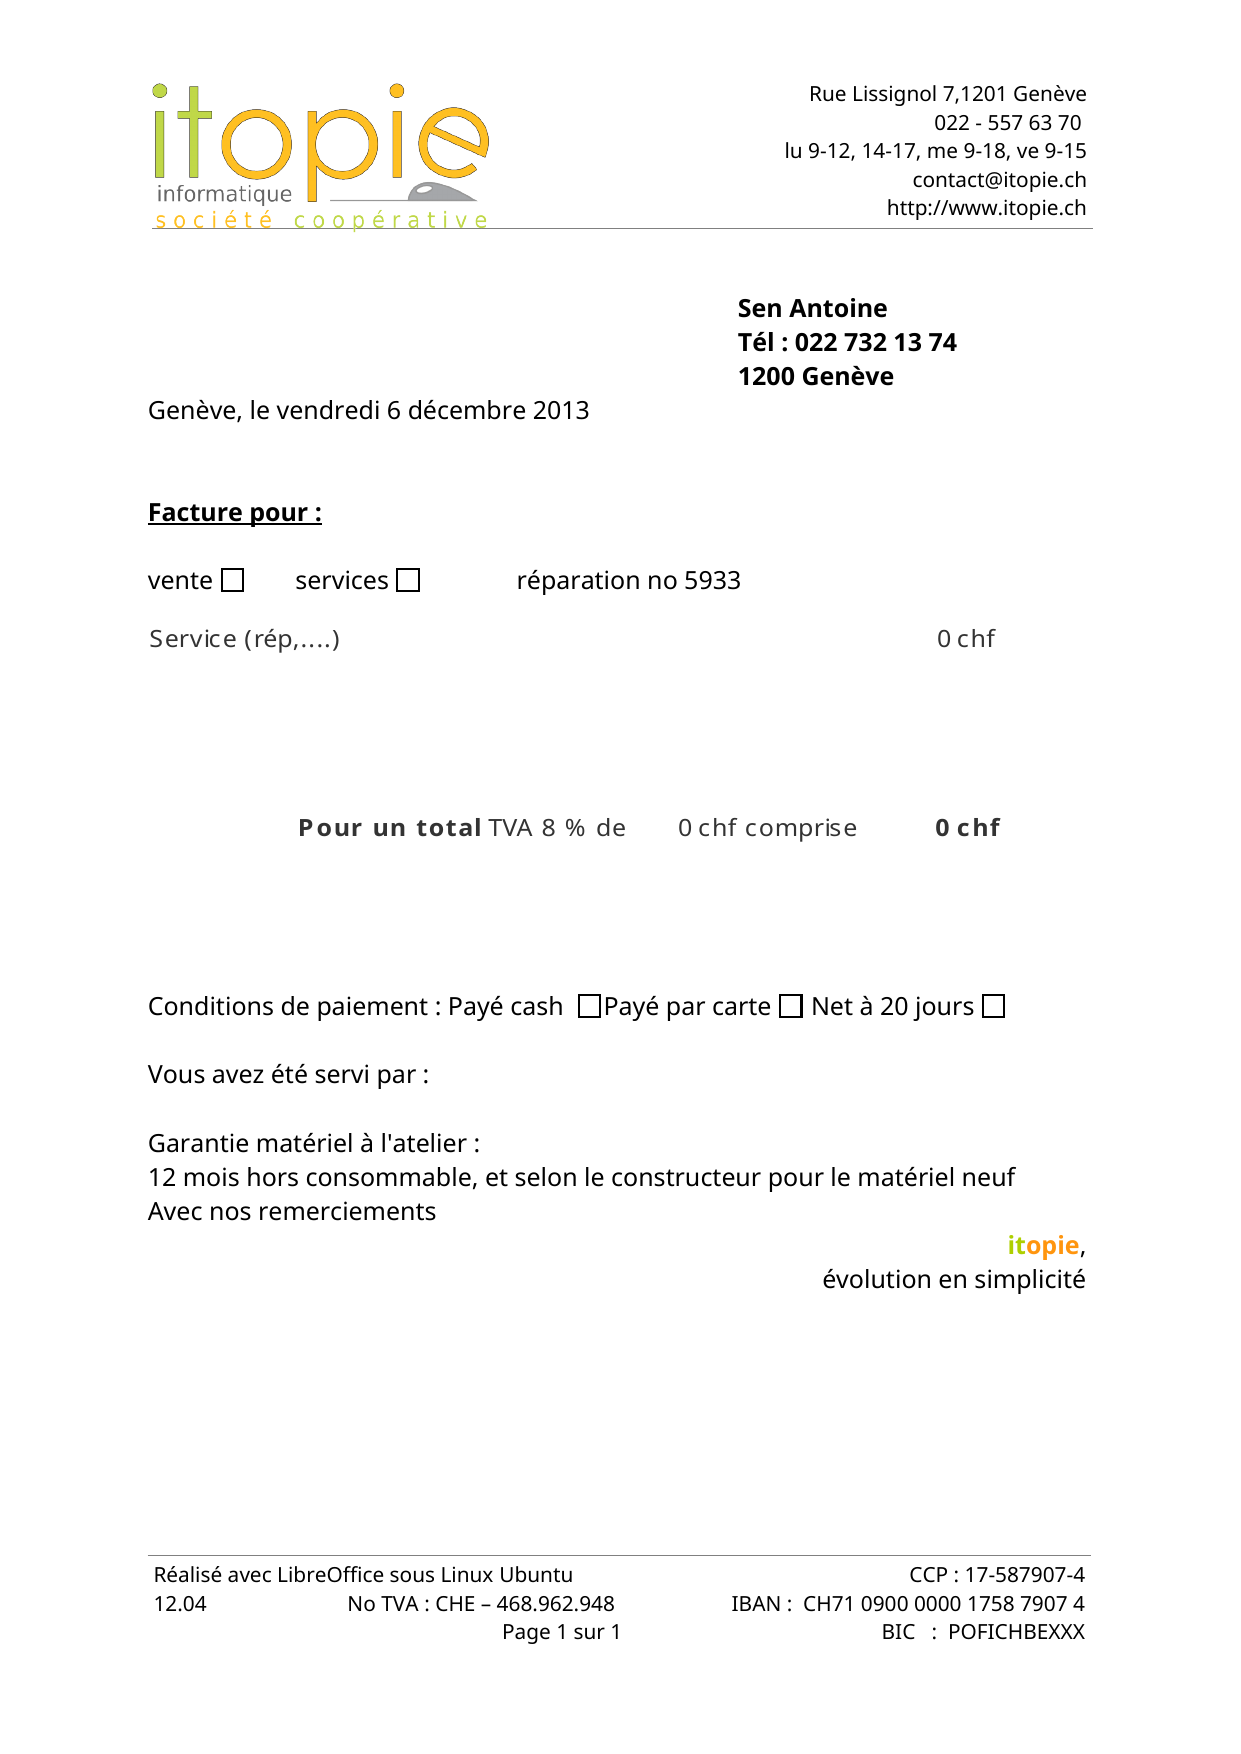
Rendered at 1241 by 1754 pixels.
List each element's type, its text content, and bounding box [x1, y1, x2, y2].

text Sen Antoine [148, 290, 1093, 324]
text vente services réparation no 5933 [148, 563, 1093, 597]
picture [138, 72, 500, 244]
text Tél : 022 732 13 74 [148, 324, 1093, 358]
text Facture pour : [148, 495, 1093, 529]
text Conditions de paiement : Payé cash Payé par carte Net à 20 jours [148, 989, 1093, 1023]
text itopie, [148, 1227, 1093, 1262]
text 12 mois hors consommable, et selon le constructeur pour le matériel neuf [148, 1159, 1093, 1193]
text Garantie matériel à l'atelier : [148, 1125, 1093, 1159]
text 1200 Genève [148, 358, 1093, 392]
text Avec nos remerciements [148, 1193, 1093, 1227]
text Genève, le vendredi 6 décembre 2013 [148, 392, 1093, 427]
text Vous avez été servi par : [148, 1057, 1093, 1091]
text évolution en simplicité [148, 1262, 1093, 1296]
